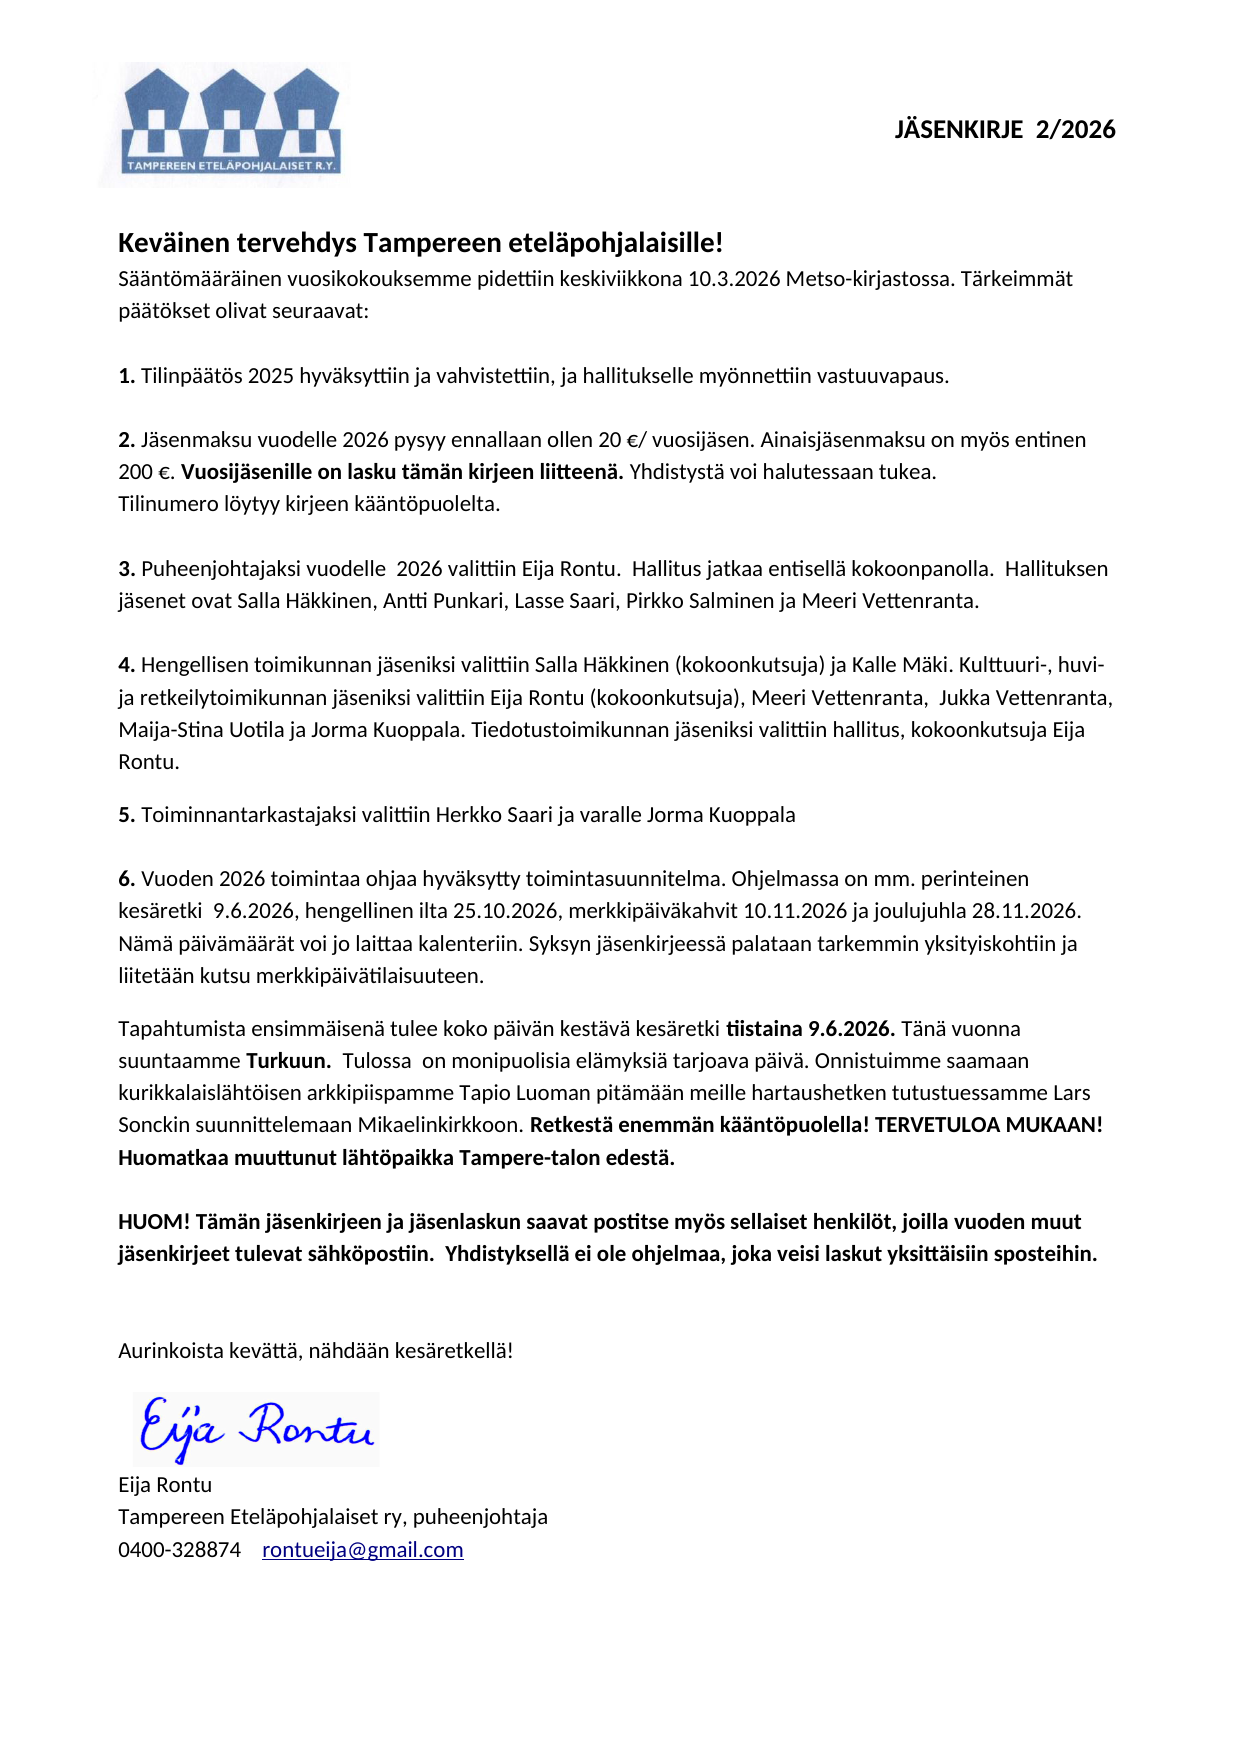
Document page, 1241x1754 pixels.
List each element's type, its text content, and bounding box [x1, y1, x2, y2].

text Eija Rontu Tampereen Eteläpohjalaiset ry, puheenjohtaja 0400-328874 rontueija@gmail.com [118, 1389, 1122, 1563]
picture [132, 1392, 380, 1467]
text 5. Toiminnantarkastajaksi valittiin Herkko Saari ja varalle Jorma Kuoppala 6. Vuoden 2026 toimintaa ohjaa hyväksytty toimintasuunnitelma. Ohjelmassa on mm. perinteinen kesäretki 9.6.2026, hengellinen ilta 25.10.2026, merkkipäiväkahvit 10.11.2026 ja joulujuhla 28.11.2026. Nämä päivämäärät voi jo laittaa kalenteriin. Syksyn jäsenkirjeessä palataan tarkemmin yksityiskohtiin ja liitetään kutsu merkkipäivätilaisuuteen. [118, 800, 1122, 989]
text Keväinen tervehdys Tampereen eteläpohjalaisille! Sääntömääräinen vuosikokouksemme pidettiin keskiviikkona 10.3.2026 Metso-kirjastossa. Tärkeimmät päätökset olivat seuraavat: 1. Tilinpäätös 2025 hyväksyttiin ja vahvistettiin, ja hallitukselle myönnettiin vastuuvapaus. 2. Jäsenmaksu vuodelle 2026 pysyy ennallaan ollen 20 €/ vuosijäsen. Ainaisjäsenmaksu on myös entinen 200 €. Vuosijäsenille on lasku tämän kirjeen liitteenä. Yhdistystä voi halutessaan tukea. Tilinumero löytyy kirjeen kääntöpuolelta. 3. Puheenjohtajaksi vuodelle 2026 valittiin Eija Rontu. Hallitus jatkaa entisellä kokoonpanolla. Hallituksen jäsenet ovat Salla Häkkinen, Antti Punkari, Lasse Saari, Pirkko Salminen ja Meeri Vettenranta. 4. Hengellisen toimikunnan jäseniksi valittiin Salla Häkkinen (kokoonkutsuja) ja Kalle Mäki. Kulttuuri-, huvi- ja retkeilytoimikunnan jäseniksi valittiin Eija Rontu (kokoonkutsuja), Meeri Vettenranta, Jukka Vettenranta, Maija-Stina Uotila ja Jorma Kuoppala. Tiedotustoimikunnan jäseniksi valittiin hallitus, kokoonkutsuja Eija Rontu. [118, 224, 1122, 775]
text Tapahtumista ensimmäisenä tulee koko päivän kestävä kesäretki tiistaina 9.6.2026. Tänä vuonna suuntaamme Turkuun. Tulossa on monipuolisia elämyksiä tarjoava päivä. Onnistuimme saamaan kurikkalaislähtöisen arkkipiispamme Tapio Luoman pitämään meille hartaushetken tutustuessamme Lars Sonckin suunnittelemaan Mikaelinkirkkoon. Retkestä enemmän kääntöpuolella! TERVETULOA MUKAAN! Huomatkaa muuttunut lähtöpaikka Tampere-talon edestä. HUOM! Tämän jäsenkirjeen ja jäsenlaskun saavat postitse myös sellaiset henkilöt, joilla vuoden muut jäsenkirjeet tulevat sähköpostiin. Yhdistyksellä ei ole ohjelmaa, joka veisi laskut yksittäisiin sposteihin. Aurinkoista kevättä, nähdään kesäretkellä! [118, 1014, 1122, 1364]
